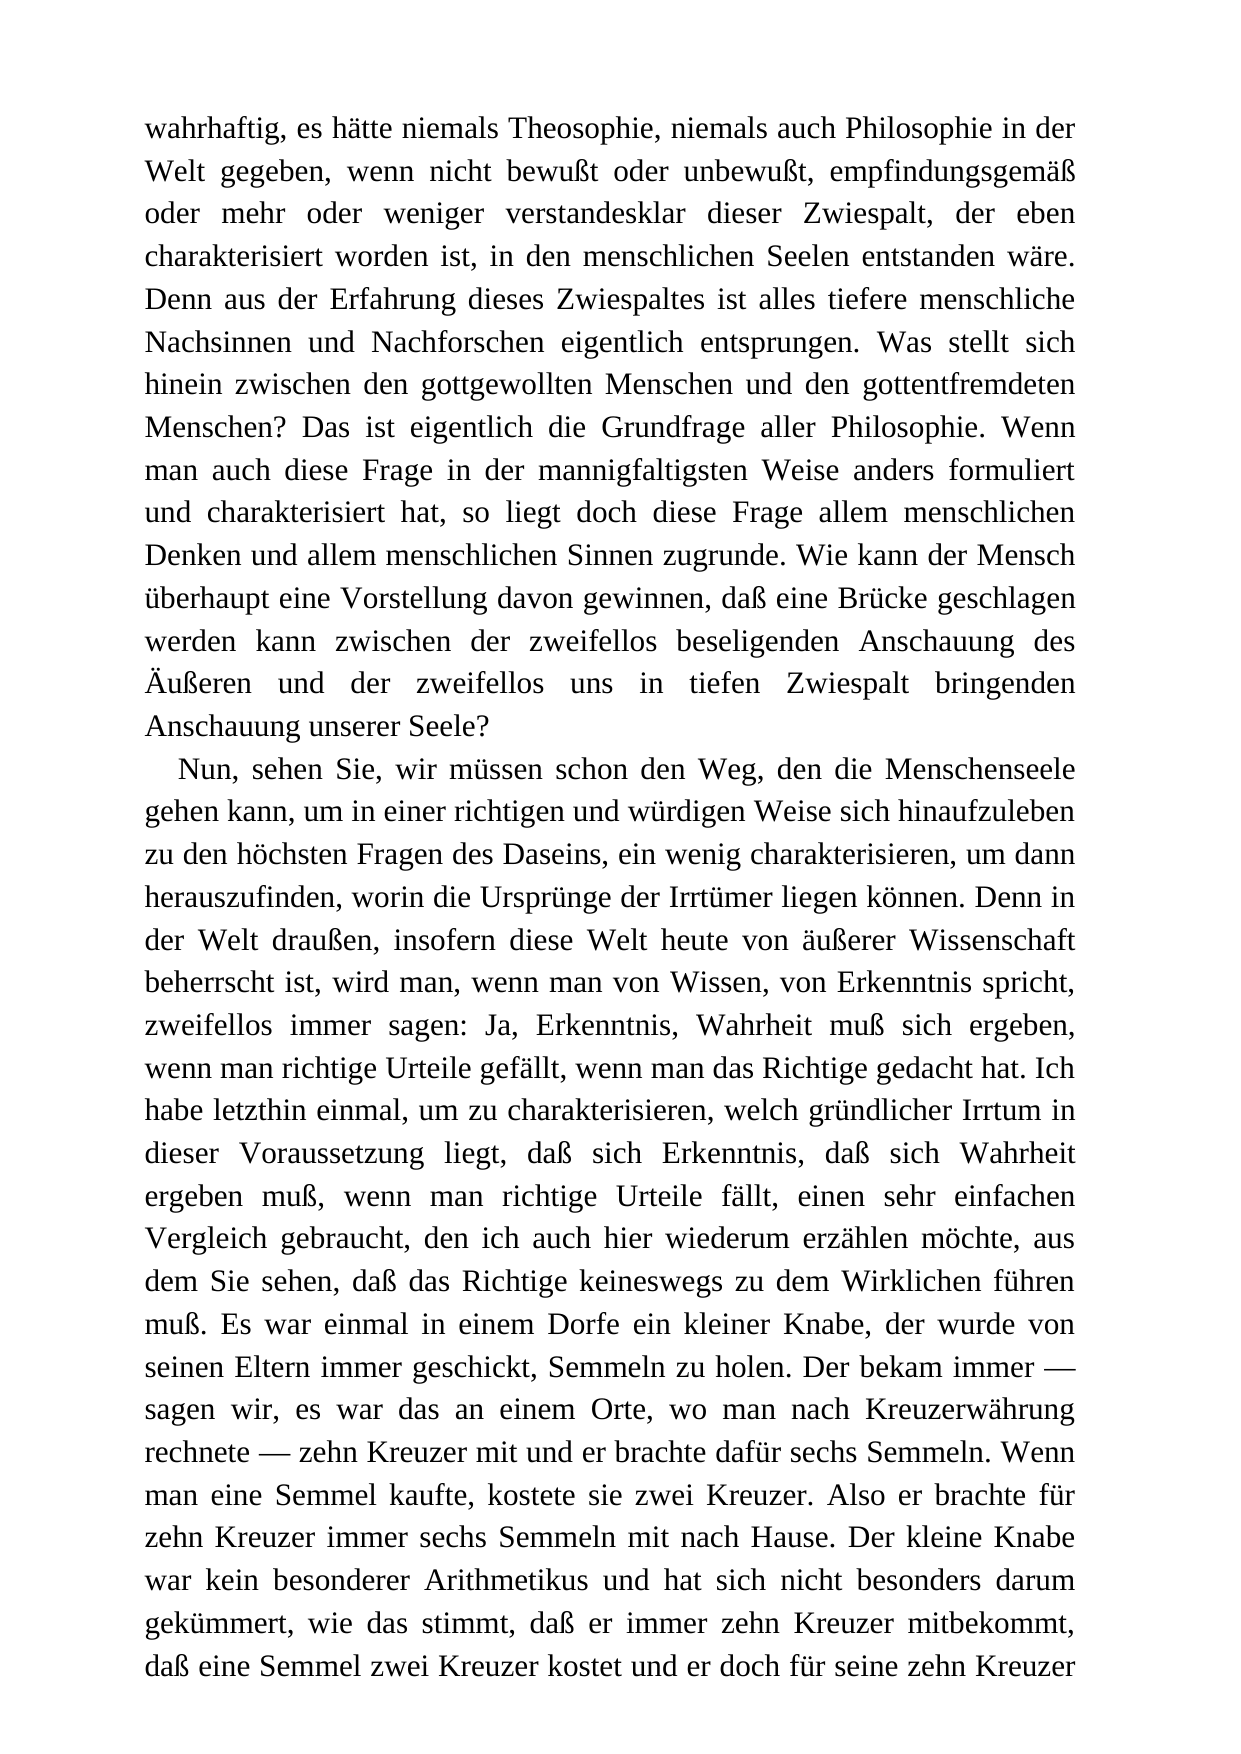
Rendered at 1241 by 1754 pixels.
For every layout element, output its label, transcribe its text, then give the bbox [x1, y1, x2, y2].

text Nun, sehen Sie, wir müssen schon den Weg, den die Menschenseele gehen kann, um in einer richtigen und würdigen Weise sich hinaufzuleben zu den höchsten Fragen des Daseins, ein wenig charakterisieren, um dann herauszufinden, worin die Ursprünge der Irrtümer liegen können. Denn in der Welt draußen, insofern diese Welt heute von äußerer Wissenschaft beherrscht ist, wird man, wenn man von Wissen, von Erkenntnis spricht, zweifellos immer sagen: Ja, Erkenntnis, Wahrheit muß sich ergeben, wenn man richtige Urteile gefällt, wenn man das Richtige gedacht hat. Ich habe letzthin einmal, um zu charakterisieren, welch gründlicher Irrtum in dieser Voraussetzung liegt, daß sich Erkenntnis, daß sich Wahrheit ergeben muß, wenn man richtige Urteile fällt, einen sehr einfachen Vergleich gebraucht, den ich auch hier wiederum erzählen möchte, aus dem Sie sehen, daß das Richtige keineswegs zu dem Wirklichen führen muß. Es war einmal in einem Dorfe ein kleiner Knabe, der wurde von seinen Eltern immer geschickt, Semmeln zu holen. Der bekam immer — sagen wir, es war das an einem Orte, wo man nach Kreuzerwährung rechnete — zehn Kreuzer mit und er brachte dafür sechs Semmeln. Wenn man eine Semmel kaufte, kostete sie zwei Kreuzer. Also er brachte für zehn Kreuzer immer sechs Semmeln mit nach Hause. Der kleine Knabe war kein besonderer Arithmetikus und hat sich nicht besonders darum gekümmert, wie das stimmt, daß er immer zehn Kreuzer mitbekommt, daß eine Semmel zwei Kreuzer kostet und er doch für seine zehn Kreuzer [144, 750, 1076, 1683]
text wahrhaftig, es hätte niemals Theosophie, niemals auch Philosophie in der Welt gegeben, wenn nicht bewußt oder unbewußt, empfindungsgemäß oder mehr oder weniger verstandesklar dieser Zwiespalt, der eben charakterisiert worden ist, in den menschlichen Seelen entstanden wäre. Denn aus der Erfahrung dieses Zwiespaltes ist alles tiefere menschliche Nachsinnen und Nachforschen eigentlich entsprungen. Was stellt sich hinein zwischen den gottgewollten Menschen und den gottentfremdeten Menschen? Das ist eigentlich die Grundfrage aller Philosophie. Wenn man auch diese Frage in der mannigfaltigsten Weise anders formuliert und charakterisiert hat, so liegt doch diese Frage allem menschlichen Denken und allem menschlichen Sinnen zugrunde. Wie kann der Mensch überhaupt eine Vorstellung davon gewinnen, daß eine Brücke geschlagen werden kann zwischen der zweifellos beseligenden Anschauung des Äußeren und der zweifellos uns in tiefen Zwiespalt bringenden Anschauung unserer Seele? [144, 109, 1076, 743]
